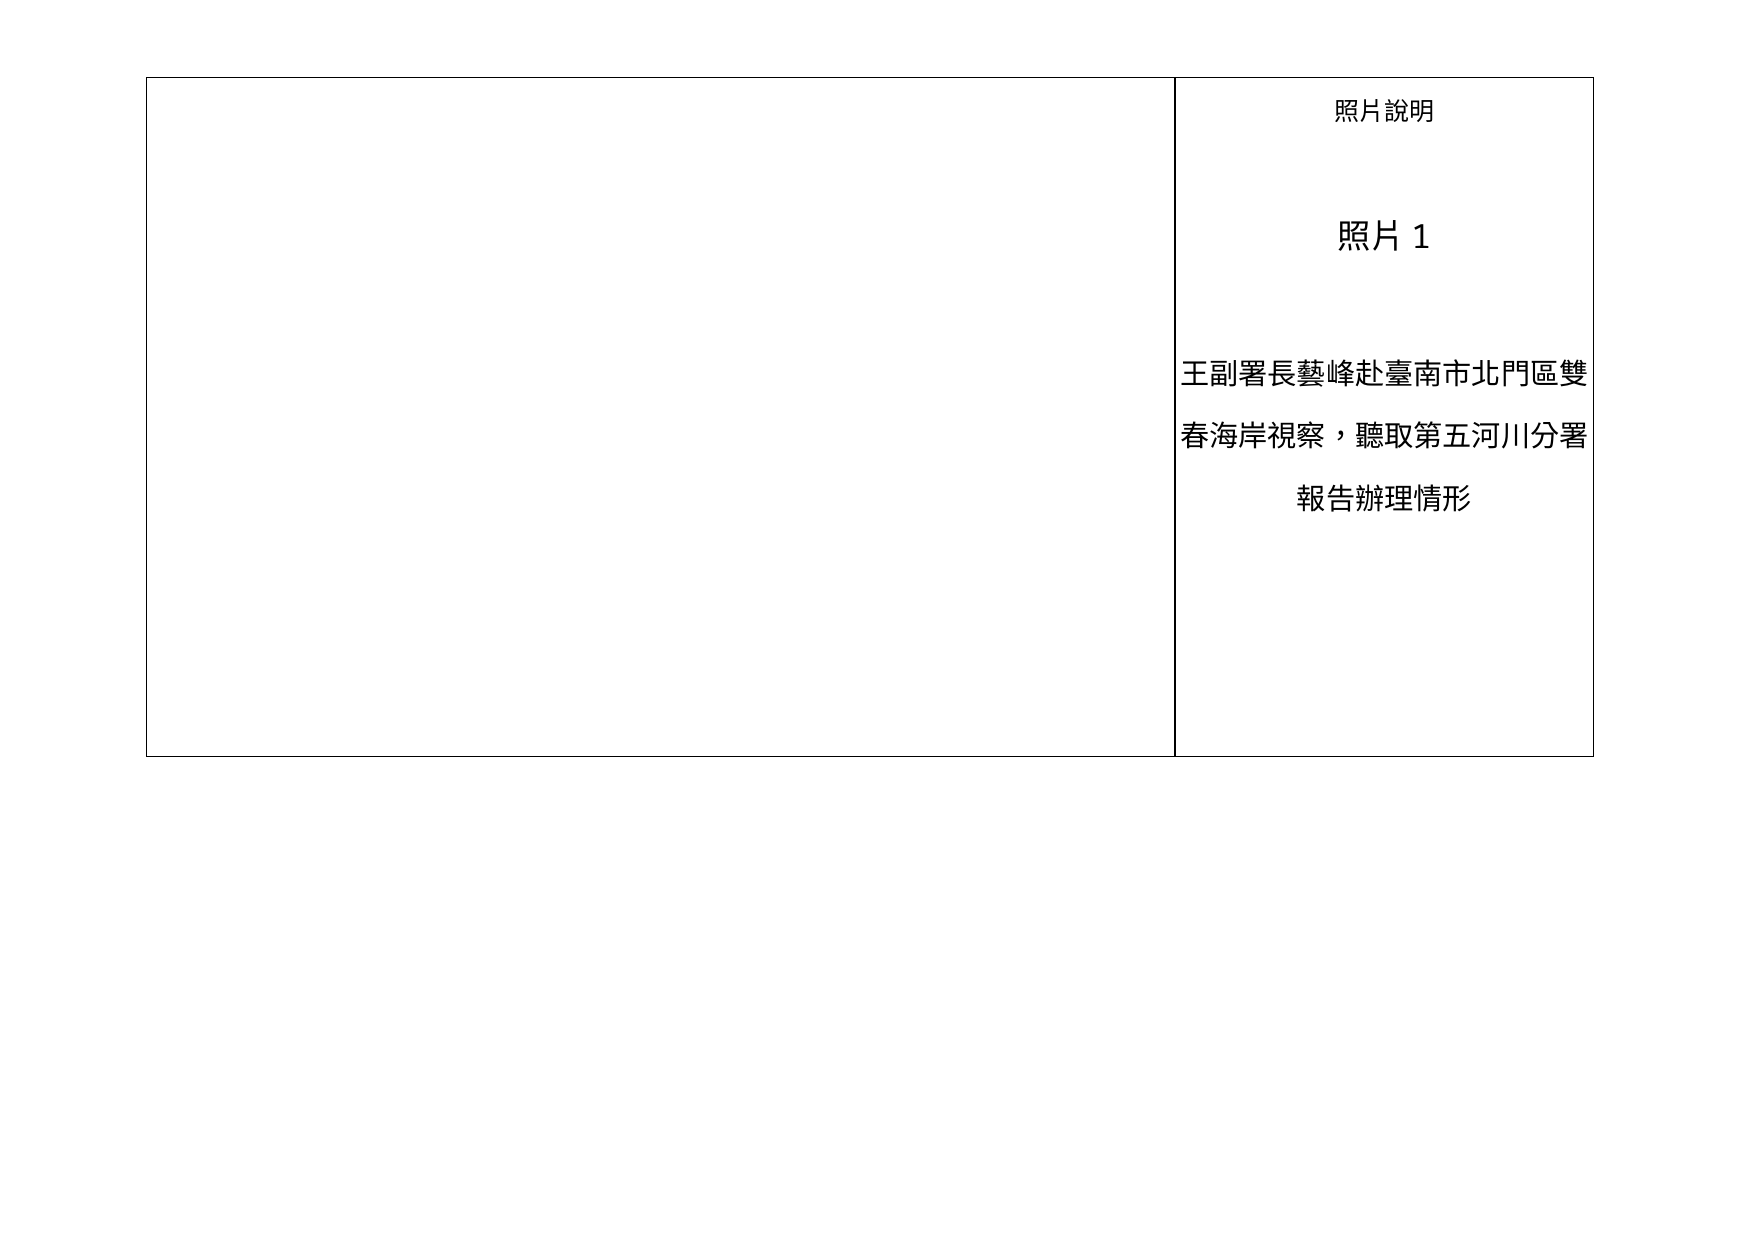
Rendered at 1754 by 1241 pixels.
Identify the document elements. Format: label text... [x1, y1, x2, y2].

table_header [147, 78, 1174, 756]
table_header 照片說明 照片1 王副署長藝峰赴臺南市北門區雙春海岸視察，聽取第五河川分署報告辦理情形 [1176, 78, 1593, 756]
